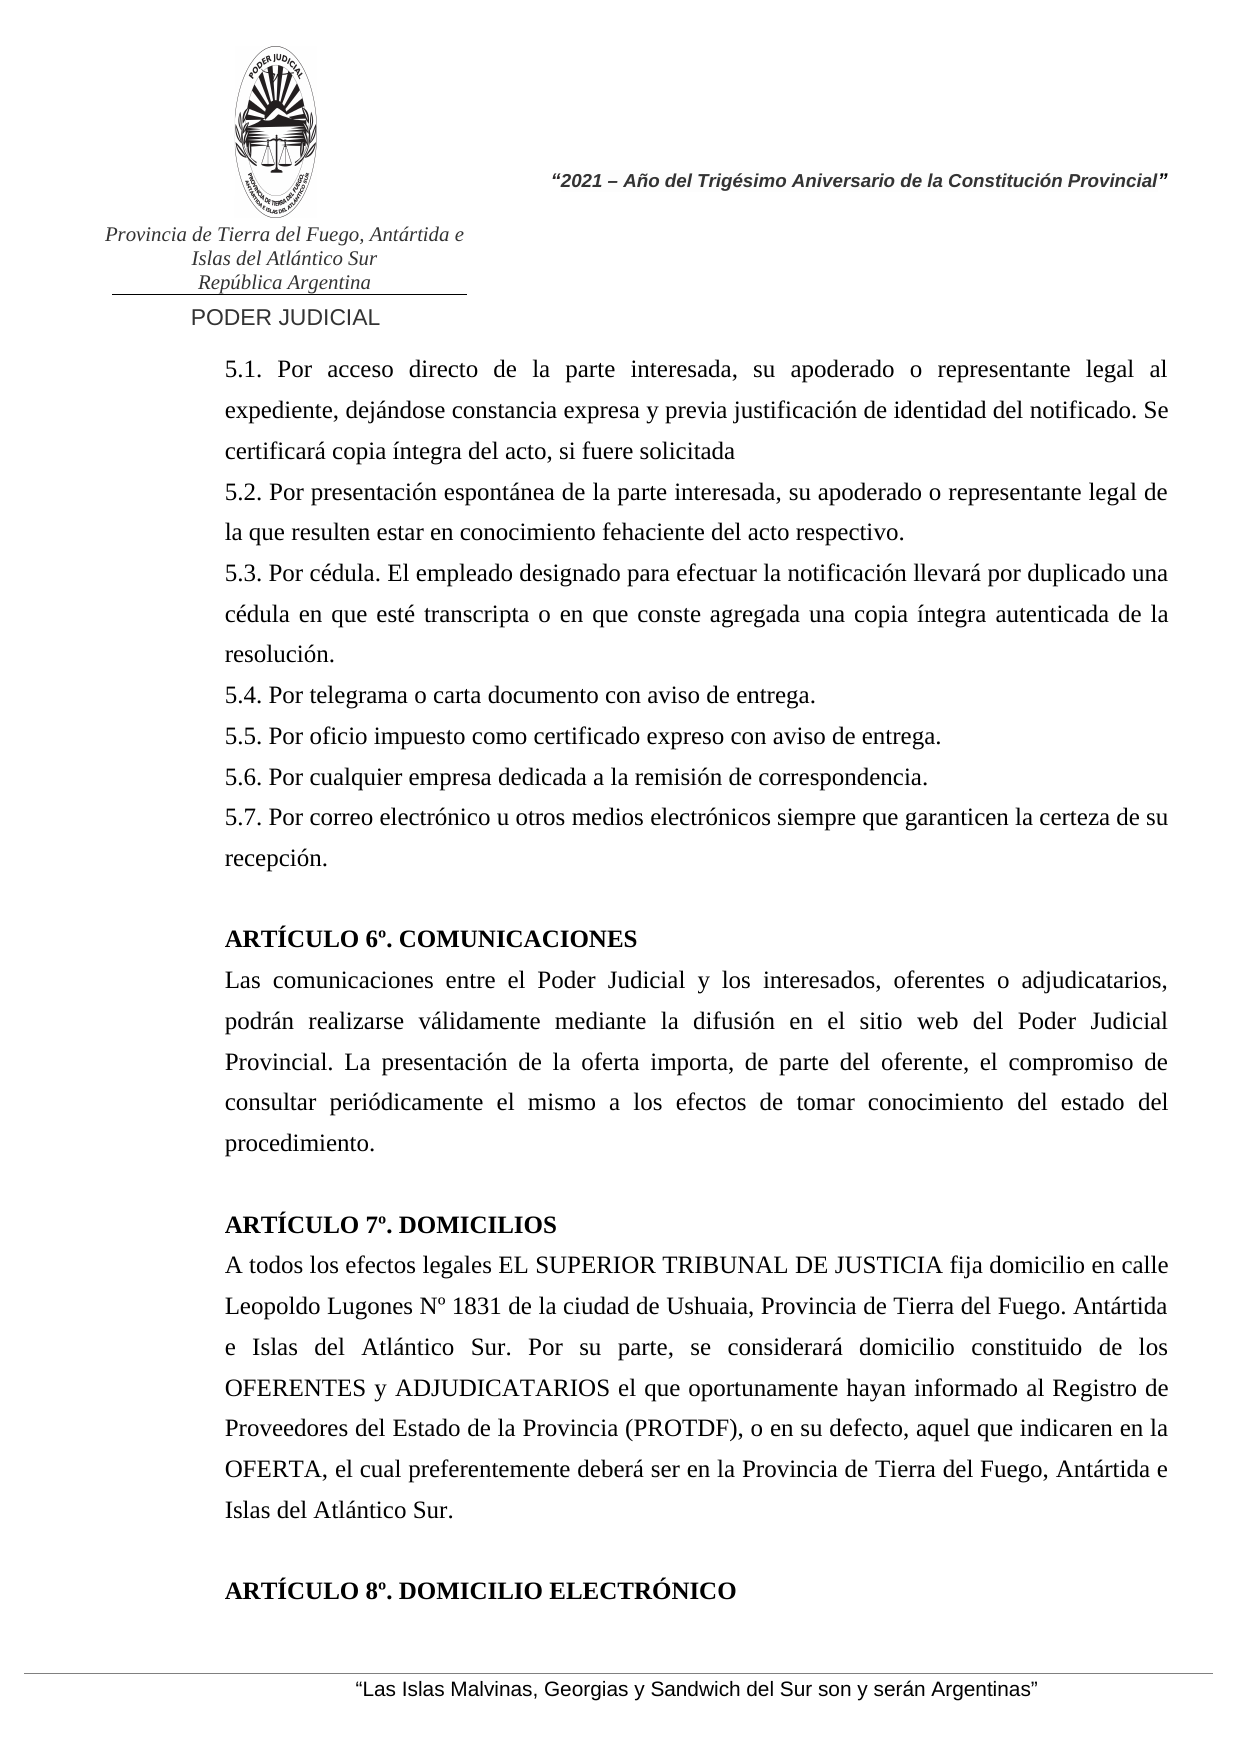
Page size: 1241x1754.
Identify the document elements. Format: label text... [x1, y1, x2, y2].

text 5.3. Por cédula. El empleado designado para efectuar la notificación llevará por duplicado una cédula en que esté transcripta o en que conste agregada una copia íntegra autenticada de la resolución. [224, 558, 1169, 668]
text Las comunicaciones entre el Poder Judicial y los interesados, oferentes o adjudicatarios, podrán realizarse válidamente mediante la difusión en el sitio web del Poder Judicial Provincial. La presentación de la oferta importa, de parte del oferente, el compromiso de consultar periódicamente el mismo a los efectos de tomar conocimiento del estado del procedimiento. [224, 965, 1169, 1157]
text A todos los efectos legales EL SUPERIOR TRIBUNAL DE JUSTICIA fija domicilio en calle Leopoldo Lugones Nº 1831 de la ciudad de Ushuaia, Provincia de Tierra del Fuego. Antártida e Islas del Atlántico Sur. Por su parte, se considerará domicilio constituido de los OFERENTES y ADJUDICATARIOS el que oportunamente hayan informado al Registro de Proveedores del Estado de la Provincia (PROTDF), o en su defecto, aquel que indicaren en la OFERTA, el cual preferentemente deberá ser en la Provincia de Tierra del Fuego, Antártida e Islas del Atlántico Sur. [224, 1250, 1169, 1523]
text ARTÍCULO 8º. DOMICILIO ELECTRÓNICO [224, 1576, 1169, 1605]
picture [234, 46, 317, 218]
text 5.7. Por correo electrónico u otros medios electrónicos siempre que garanticen la certeza de su recepción. [224, 802, 1169, 872]
text 5.6. Por cualquier empresa dedicada a la remisión de correspondencia. [224, 762, 1169, 790]
text 5.5. Por oficio impuesto como certificado expreso con aviso de entrega. [224, 721, 1169, 750]
text 5.1. Por acceso directo de la parte interesada, su apoderado o representante legal al expediente, dejándose constancia expresa y previa justificación de identidad del notificado. Se certificará copia íntegra del acto, si fuere solicitada [224, 354, 1169, 464]
text 5.2. Por presentación espontánea de la parte interesada, su apoderado o representante legal de la que resulten estar en conocimiento fehaciente del acto respectivo. [224, 477, 1169, 546]
text 5.4. Por telegrama o carta documento con aviso de entrega. [224, 680, 1169, 709]
text ARTÍCULO 7º. DOMICILIOS [224, 1210, 1169, 1238]
text ARTÍCULO 6º. COMUNICACIONES [224, 924, 1169, 953]
